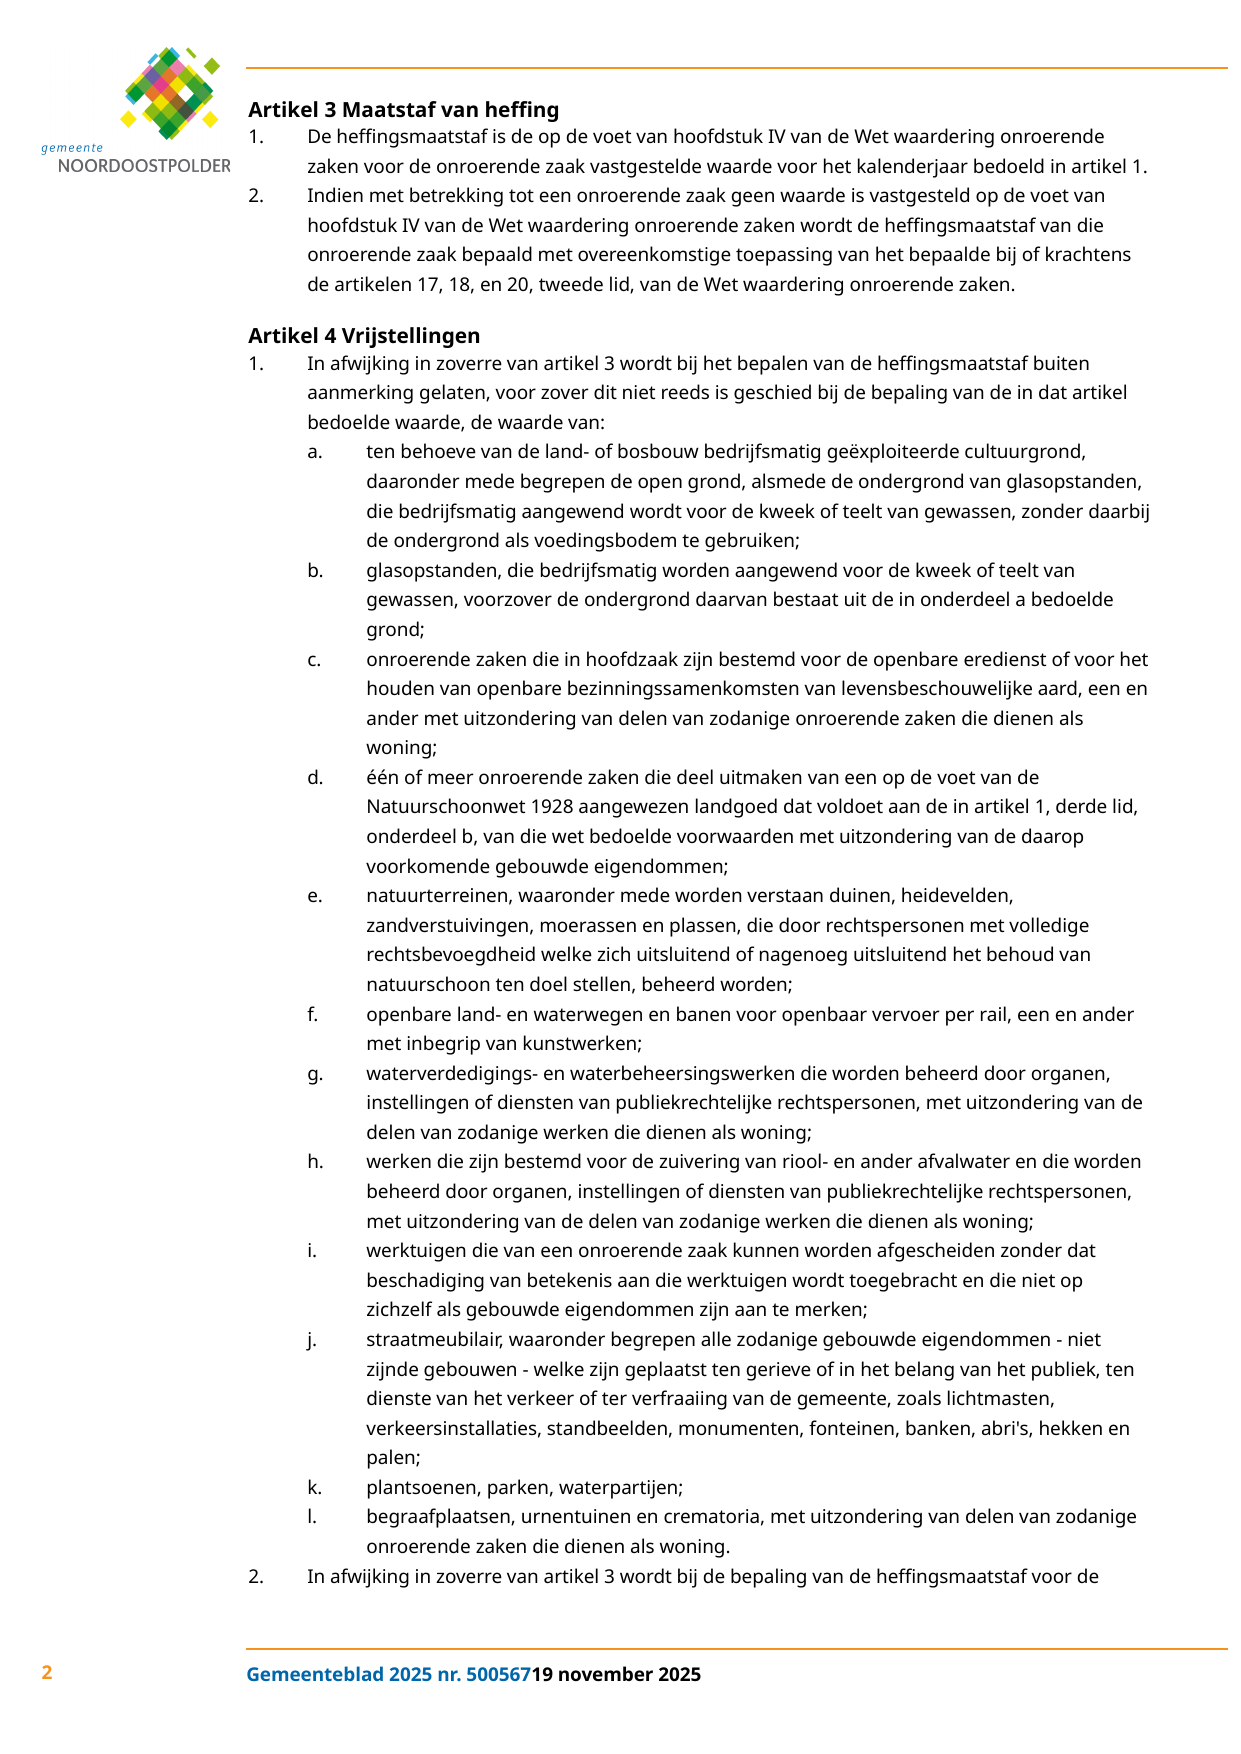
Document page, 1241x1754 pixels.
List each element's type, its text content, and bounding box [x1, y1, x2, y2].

list glasopstanden, die bedrijfsmatig worden aangewend voor de kweek of teelt van gewassen, voorzover de ondergrond daarvan bestaat uit de in onderdeel a bedoelde grond; [307, 557, 1152, 642]
list natuurterreinen, waaronder mede worden verstaan duinen, heidevelden, zandverstuivingen, moerassen en plassen, die door rechtspersonen met volledige rechtsbevoegdheid welke zich uitsluitend of nagenoeg uitsluitend het behoud van natuurschoon ten doel stellen, beheerd worden; [307, 882, 1152, 997]
list In afwijking in zoverre van artikel 3 wordt bij het bepalen van de heffingsmaatstaf buiten aanmerking gelaten, voor zover dit niet reeds is geschied bij de bepaling van de in dat artikel bedoelde waarde, de waarde van: [248, 350, 1152, 435]
list begraafplaatsen, urnentuinen en crematoria, met uitzondering van delen van zodanige onroerende zaken die dienen als woning. [307, 1504, 1152, 1559]
list openbare land- en waterwegen en banen voor openbaar vervoer per rail, een en ander met inbegrip van kunstwerken; [307, 1001, 1152, 1056]
list waterverdedigings- en waterbeheersingswerken die worden beheerd door organen, instellingen of diensten van publiekrechtelijke rechtspersonen, met uitzondering van de delen van zodanige werken die dienen als woning; [307, 1060, 1152, 1145]
list De heffingsmaatstaf is de op de voet van hoofdstuk IV van de Wet waardering onroerende zaken voor de onroerende zaak vastgestelde waarde voor het kalenderjaar bedoeld in artikel 1. [248, 123, 1152, 178]
list In afwijking in zoverre van artikel 3 wordt bij de bepaling van de heffingsmaatstaf voor de [248, 1563, 1152, 1589]
list onroerende zaken die in hoofdzaak zijn bestemd voor de openbare eredienst of voor het houden van openbare bezinningssamenkomsten van levensbeschouwelijke aard, een en ander met uitzondering van delen van zodanige onroerende zaken die dienen als woning; [307, 646, 1152, 760]
list ten behoeve van de land- of bosbouw bedrijfsmatig geëxploiteerde cultuurgrond, daaronder mede begrepen de open grond, alsmede de ondergrond van glasopstanden, die bedrijfsmatig aangewend wordt voor de kweek of teelt van gewassen, zonder daarbij de ondergrond als voedingsbodem te gebruiken; [307, 439, 1152, 553]
list Indien met betrekking tot een onroerende zaak geen waarde is vastgesteld op de voet van hoofdstuk IV van de Wet waardering onroerende zaken wordt de heffingsmaatstaf van die onroerende zaak bepaald met overeenkomstige toepassing van het bepaalde bij of krachtens de artikelen 17, 18, en 20, tweede lid, van de Wet waardering onroerende zaken. [248, 182, 1152, 297]
list werken die zijn bestemd voor de zuivering van riool- en ander afvalwater en die worden beheerd door organen, instellingen of diensten van publiekrechtelijke rechtspersonen, met uitzondering van de delen van zodanige werken die dienen als woning; [307, 1149, 1152, 1234]
text Artikel 3 Maatstaf van heffing [248, 95, 1152, 123]
list één of meer onroerende zaken die deel uitmaken van een op de voet van de Natuurschoonwet 1928 aangewezen landgoed dat voldoet aan de in artikel 1, derde lid, onderdeel b, van die wet bedoelde voorwaarden met uitzondering van de daarop voorkomende gebouwde eigendommen; [307, 764, 1152, 879]
picture [41, 47, 231, 172]
list straatmeubilair, waaronder begrepen alle zodanige gebouwde eigendommen - niet zijnde gebouwen - welke zijn geplaatst ten gerieve of in het belang van het publiek, ten dienste van het verkeer of ter verfraaiing van de gemeente, zoals lichtmasten, verkeersinstallaties, standbeelden, monumenten, fonteinen, banken, abri's, hekken en palen; [307, 1326, 1152, 1470]
text Artikel 4 Vrijstellingen [248, 322, 1152, 350]
list werktuigen die van een onroerende zaak kunnen worden afgescheiden zonder dat beschadiging van betekenis aan die werktuigen wordt toegebracht en die niet op zichzelf als gebouwde eigendommen zijn aan te merken; [307, 1237, 1152, 1322]
list plantsoenen, parken, waterpartijen; [307, 1474, 1152, 1500]
